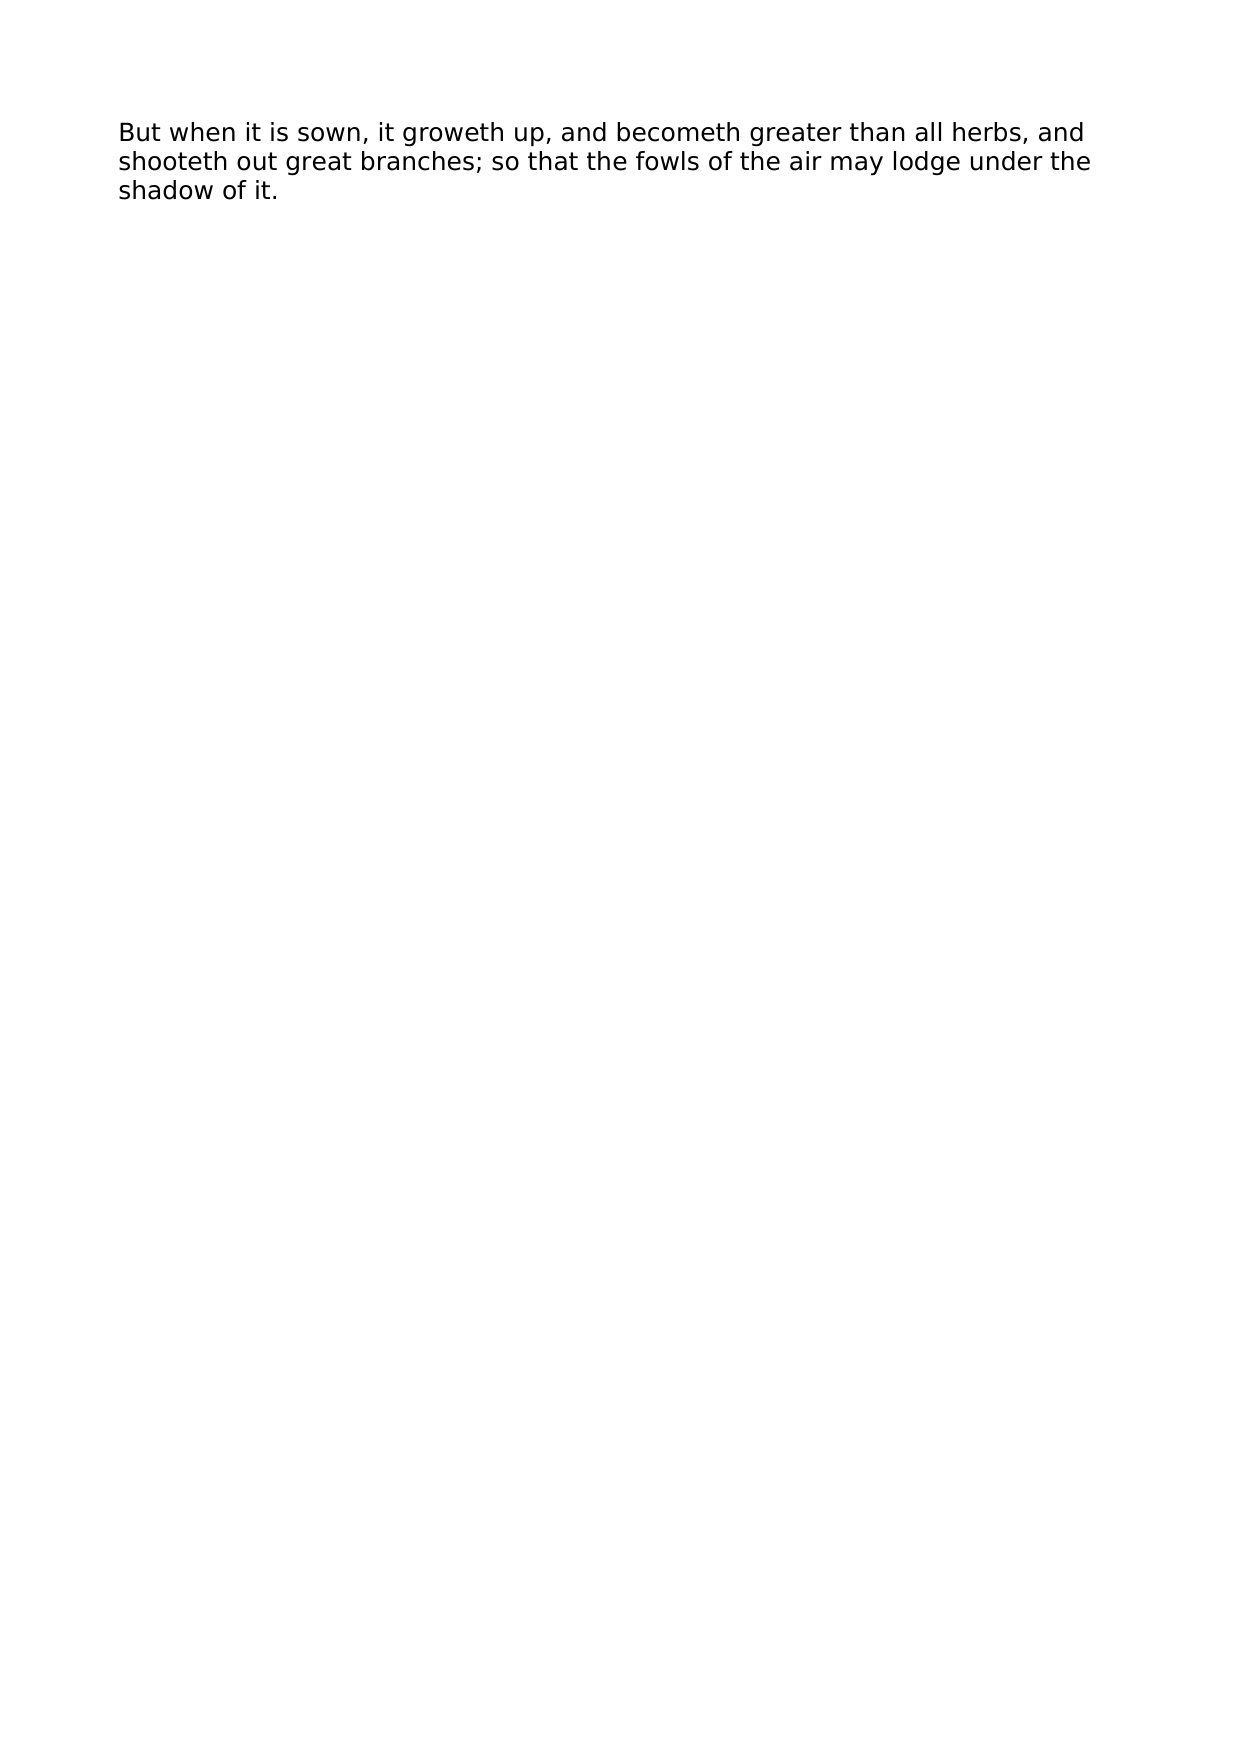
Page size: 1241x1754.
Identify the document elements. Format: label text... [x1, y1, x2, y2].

text But when it is sown, it groweth up, and becometh greater than all herbs, and shooteth out great branches; so that the fowls of the air may lodge under the shadow of it. [118, 118, 1122, 206]
